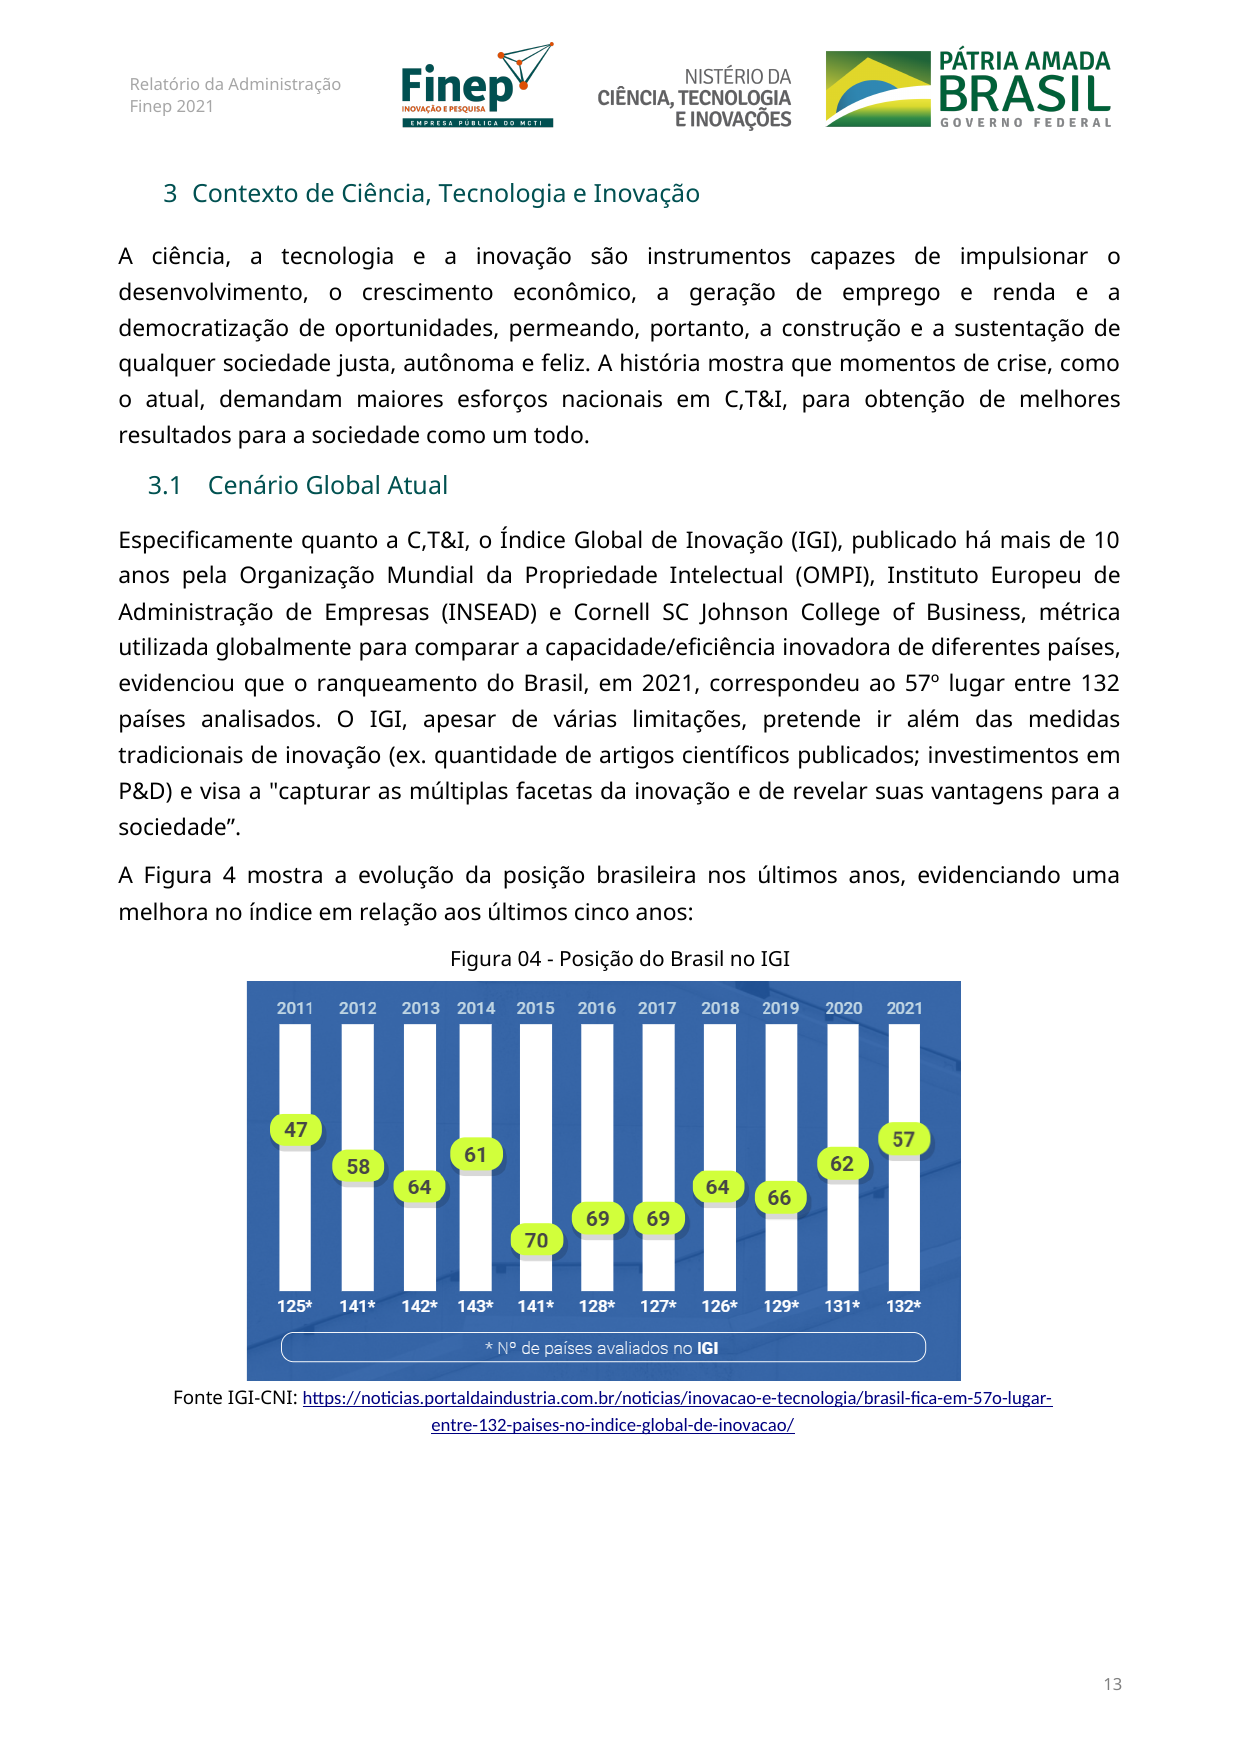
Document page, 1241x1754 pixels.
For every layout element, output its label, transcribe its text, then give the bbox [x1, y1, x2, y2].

picture [246, 981, 961, 1381]
text A ciência, a tecnologia e a inovação são instrumentos capazes de impulsionar o desenvolvimento, o crescimento econômico, a geração de emprego e renda e a democratização de oportunidades, permeando, portanto, a construção e a sustentação de qualquer sociedade justa, autônoma e feliz. A história mostra que momentos de crise, como o atual, demandam maiores esforços nacionais em C,T&I, para obtenção de melhores resultados para a sociedade como um todo. [118, 239, 1122, 451]
picture [402, 42, 1111, 131]
text A Figura 4 mostra a evolução da posição brasileira nos últimos anos, evidenciando uma melhora no índice em relação aos últimos cinco anos: [118, 859, 1122, 927]
subtitle 3 Contexto de Ciência, Tecnologia e Inovação [118, 175, 1122, 209]
text Fonte IGI-CNI: https://noticias.portaldaindustria.com.br/noticias/inovacao-e-tecnologia/brasil-fica-em-57o-lugar-entre-132-paises-no-indice-global-de-inovacao/ [162, 989, 1063, 1436]
subtitle 3.1 Cenário Global Atual [148, 468, 1122, 502]
text Especificamente quanto a C,T&I, o Índice Global de Inovação (IGI), publicado há mais de 10 anos pela Organização Mundial da Propriedade Intelectual (OMPI), Instituto Europeu de Administração de Empresas (INSEAD) e Cornell SC Johnson College of Business, métrica utilizada globalmente para comparar a capacidade/eficiência inovadora de diferentes países, evidenciou que o ranqueamento do Brasil, em 2021, correspondeu ao 57º lugar entre 132 países analisados. O IGI, apesar de várias limitações, pretende ir além das medidas tradicionais de inovação (ex. quantidade de artigos científicos publicados; investimentos em P&D) e visa a "capturar as múltiplas facetas da inovação e de revelar suas vantagens para a sociedade”. [118, 523, 1122, 842]
text Figura 04 - Posição do Brasil no IGI [118, 944, 1122, 972]
